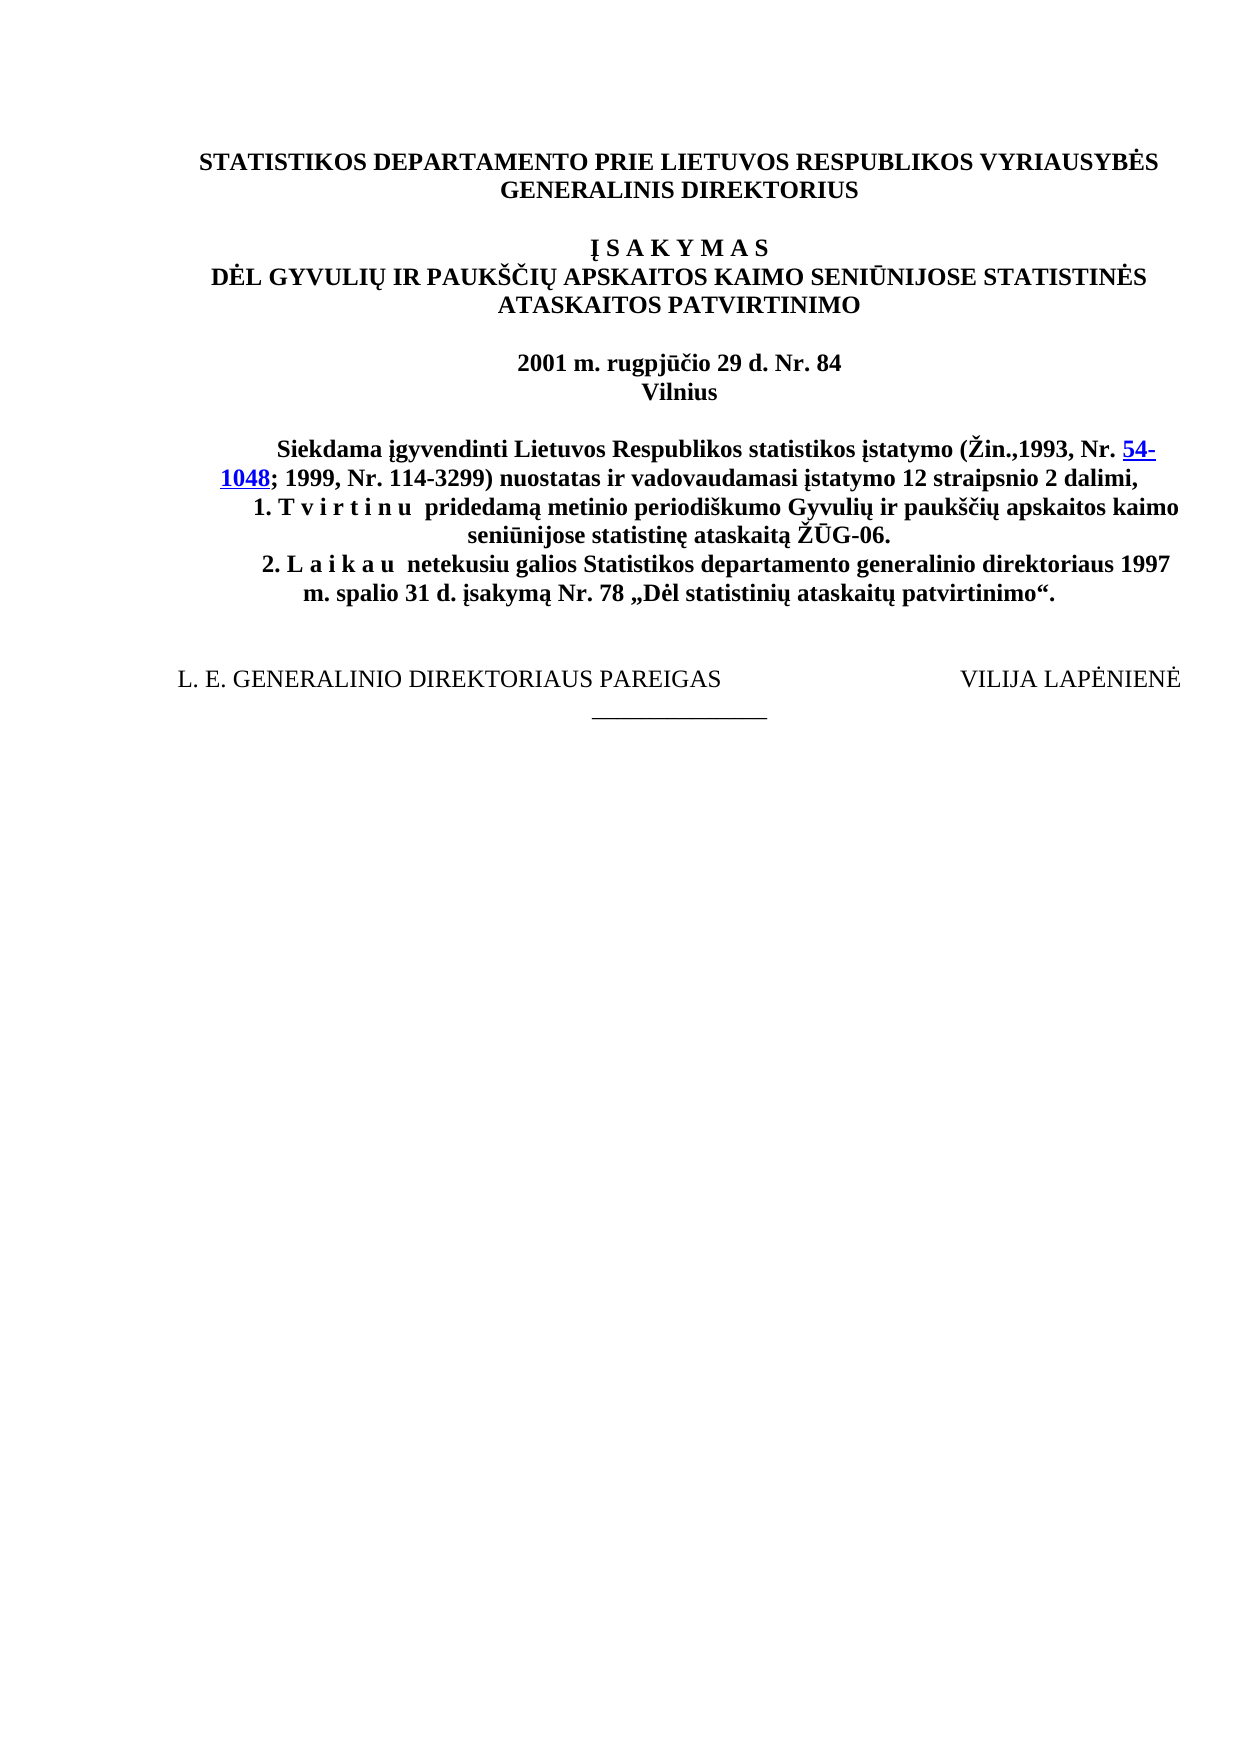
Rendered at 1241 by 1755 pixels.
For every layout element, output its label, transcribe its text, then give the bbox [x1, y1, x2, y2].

text L. E. generalinio direktoriaus pareigas Vilija Lapėnienė [177, 664, 1181, 693]
text 1. Tvirtinu pridedamą metinio periodiškumo Gyvulių ir paukščių apskaitos kaimo seniūnijose statistinę ataskaitą ŽŪG-06. [177, 492, 1181, 549]
text Į S A K Y M A S [177, 233, 1181, 262]
text STATISTIKOS DEPARTAMENTO PRIE LIETUVOS RESPUBLIKOS VYRIAUSYBĖS GENERALINIS DIREKTORIUS [177, 147, 1181, 204]
text 2001 m. rugpjūčio 29 d. Nr. 84 [177, 348, 1181, 377]
text Siekdama įgyvendinti Lietuvos Respublikos statistikos įstatymo (Žin.,1993, Nr. 54-1048; 1999, Nr. 114-3299) nuostatas ir vadovaudamasi įstatymo 12 straipsnio 2 dalimi, [177, 434, 1181, 492]
text ______________ [177, 693, 1181, 722]
text Vilnius [177, 377, 1181, 406]
text DĖL GYVULIŲ IR PAUKŠČIŲ APSKAITOS KAIMO SENIŪNIJOSE STATISTINĖS ATASKAITOS PATVIRTINIMO [177, 262, 1181, 319]
text 2. Laikau netekusiu galios Statistikos departamento generalinio direktoriaus 1997 m. spalio 31 d. įsakymą Nr. 78 „Dėl statistinių ataskaitų patvirtinimo“. [177, 549, 1181, 607]
